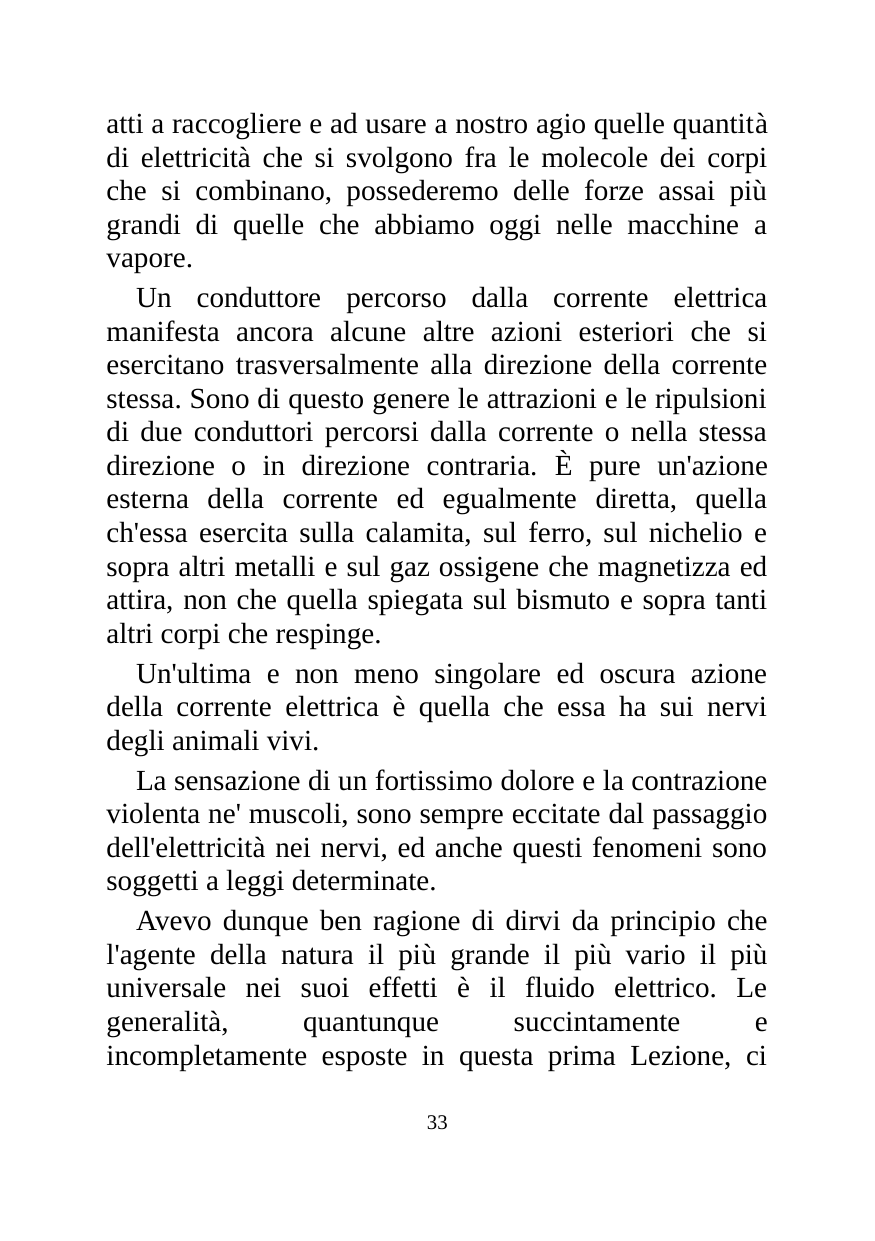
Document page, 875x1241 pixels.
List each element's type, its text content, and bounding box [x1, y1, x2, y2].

text La sensazione di un fortissimo dolore e la contrazione violenta ne' muscoli, sono sempre eccitate dal passaggio dell'elettricità nei nervi, ed anche questi fenomeni sono soggetti a leggi determinate. [106, 763, 768, 897]
text Un'ultima e non meno singolare ed oscura azione della corrente elettrica è quella che essa ha sui nervi degli animali vivi. [106, 656, 768, 756]
text Un conduttore percorso dalla corrente elettrica manifesta ancora alcune altre azioni esteriori che si esercitano trasversalmente alla direzione della corrente stessa. Sono di questo genere le attrazioni e le ripulsioni di due conduttori percorsi dalla corrente o nella stessa direzione o in direzione contraria. È pure un'azione esterna della corrente ed egualmente diretta, quella ch'essa esercita sulla calamita, sul ferro, sul nichelio e sopra altri metalli e sul gaz ossigene che magnetizza ed attira, non che quella spiegata sul bismuto e sopra tanti altri corpi che respinge. [106, 280, 768, 649]
text Avevo dunque ben ragione di dirvi da principio che l'agente della natura il più grande il più vario il più universale nei suoi effetti è il fluido elettrico. Le generalità, quantunque succintamente e incompletamente esposte in questa prima Lezione, ci [106, 903, 768, 1071]
text atti a raccogliere e ad usare a nostro agio quelle quantità di elettricità che si svolgono fra le molecole dei corpi che si combinano, possederemo delle forze assai più grandi di quelle che abbiamo oggi nelle macchine a vapore. [106, 106, 768, 274]
